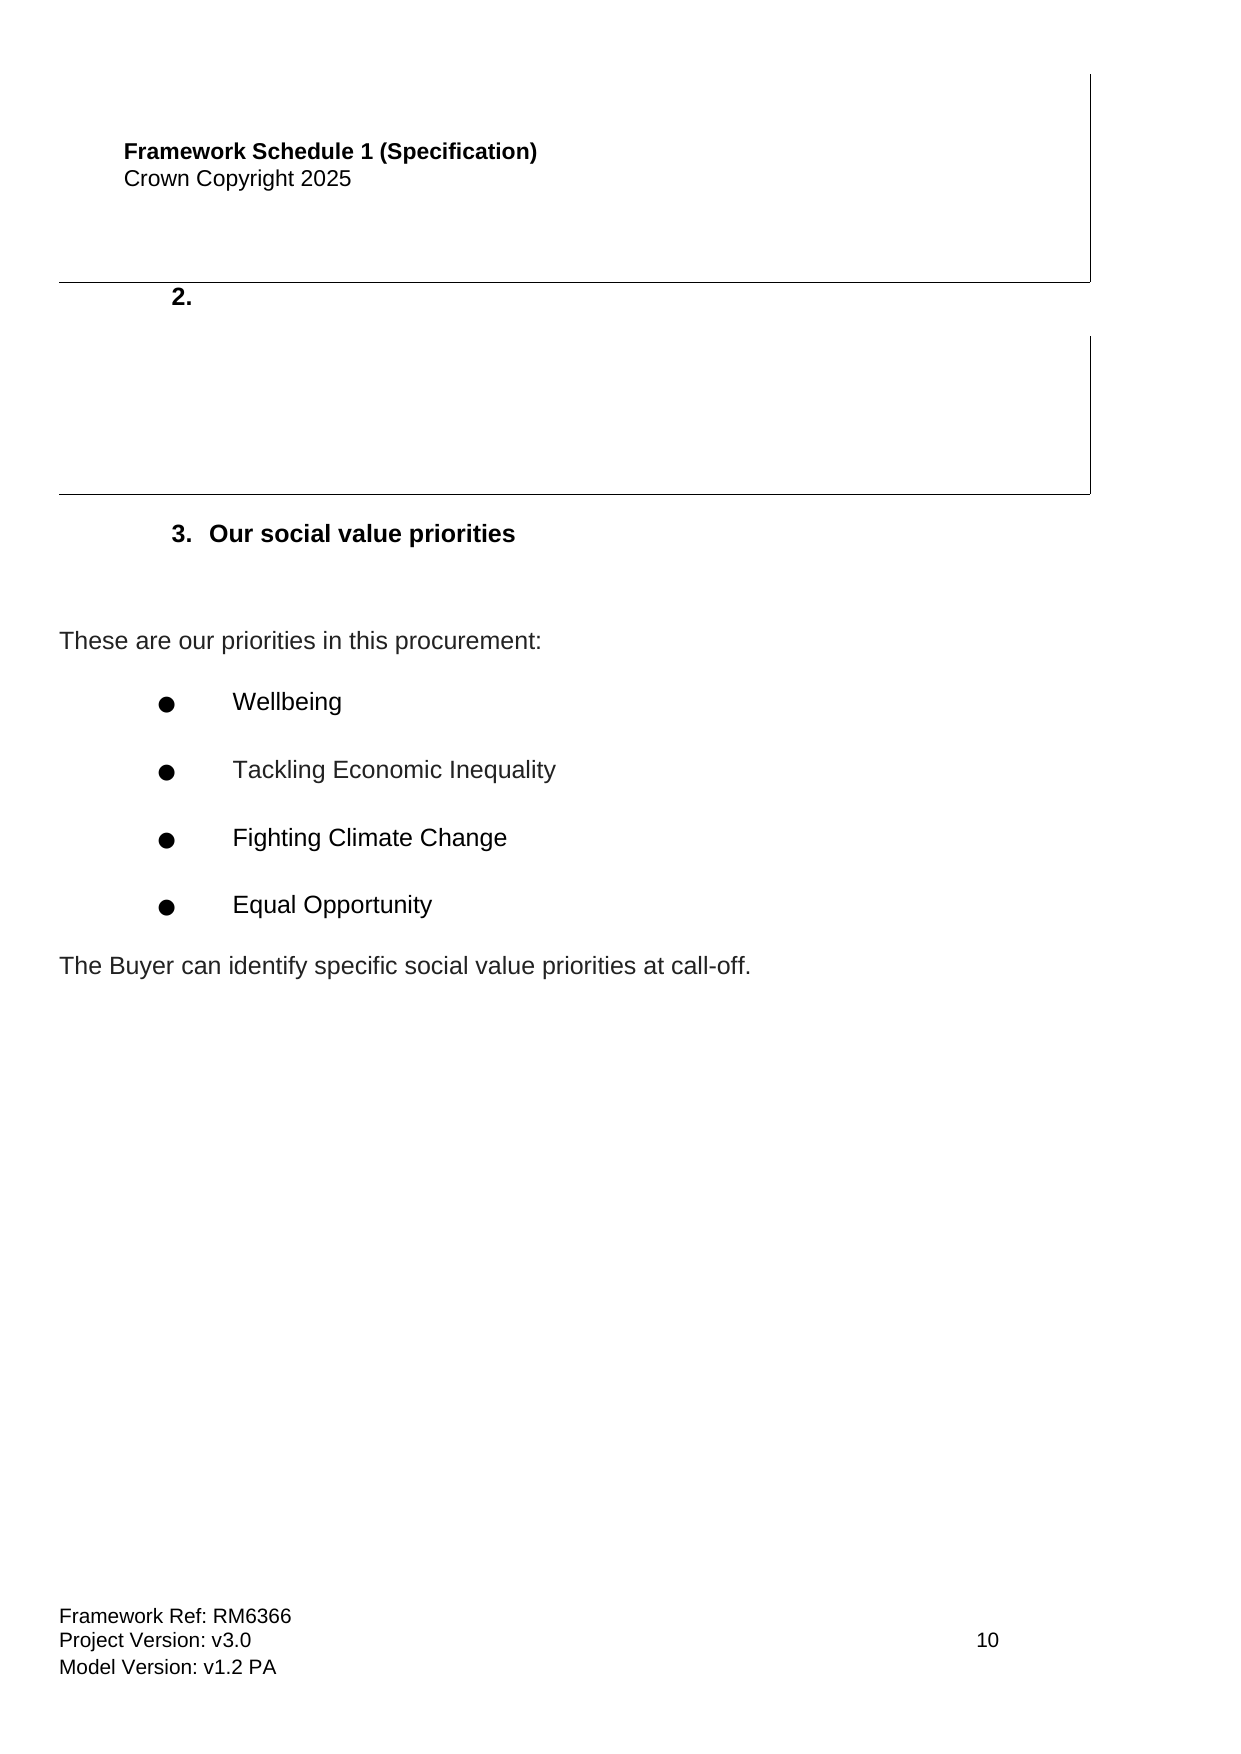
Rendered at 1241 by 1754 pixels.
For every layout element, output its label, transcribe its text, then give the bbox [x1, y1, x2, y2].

text These are our priorities in this procurement: [59, 626, 1090, 655]
list Tackling Economic Inequality [157, 748, 1090, 790]
list Wellbeing [157, 680, 1090, 723]
subtitle Our social value priorities [171, 519, 1090, 547]
list Equal Opportunity [157, 883, 1090, 926]
text The Buyer can identify specific social value priorities at call-off. [59, 951, 1090, 979]
list Fighting Climate Change [157, 815, 1090, 858]
